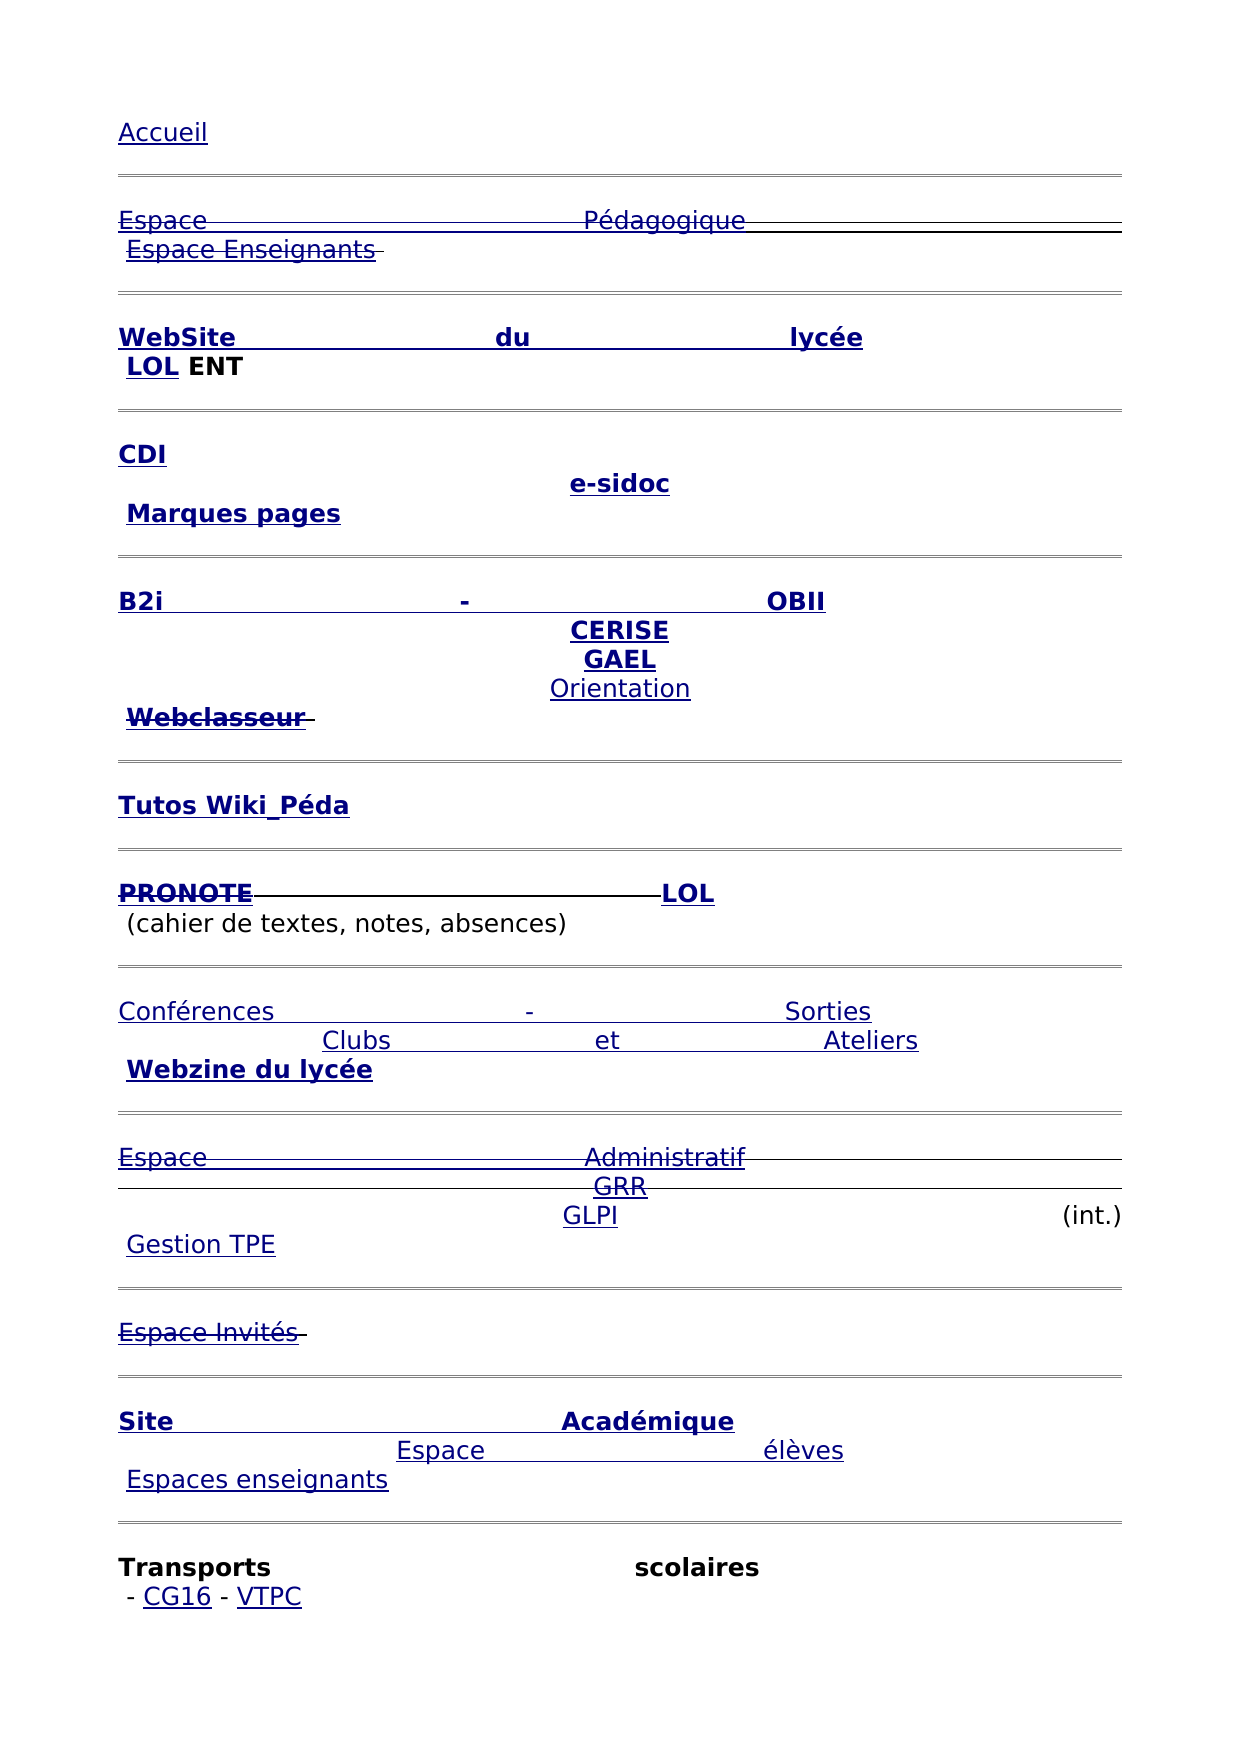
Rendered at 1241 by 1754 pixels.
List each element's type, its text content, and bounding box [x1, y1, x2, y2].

text WebSite du lycée LOL ENT [118, 323, 1122, 382]
text Tutos Wiki_Péda [118, 792, 1122, 821]
text [152, 223, 656, 231]
text Espace Pédagogique [118, 206, 1122, 222]
text B2i - OBII CERISE GAEL Orientation Webclasseur [118, 587, 1122, 733]
text [712, 223, 1122, 231]
text Conférences - Sorties Clubs et Ateliers Webzine du lycée [118, 997, 1122, 1084]
text Transports scolaires - CG16 - VTPC [118, 1553, 1122, 1611]
text Espace Administratif GRR GLPI (int.) Gestion TPE [118, 1160, 1122, 1188]
text PRONOTE LOL (cahier de textes, notes, absences) [118, 879, 1122, 938]
text Espace Invités [118, 1319, 1122, 1348]
text Espace Administratif GRR GLPI (int.) Gestion TPE [118, 1143, 1122, 1159]
text Accueil [118, 118, 1122, 147]
text Espace Enseignants [118, 233, 1122, 264]
text Espace Administratif GRR GLPI (int.) Gestion TPE [118, 1189, 1122, 1260]
text Site Académique Espace élèves Espaces enseignants [118, 1407, 1122, 1494]
text CDI e-sidoc Marques pages [118, 441, 1122, 528]
